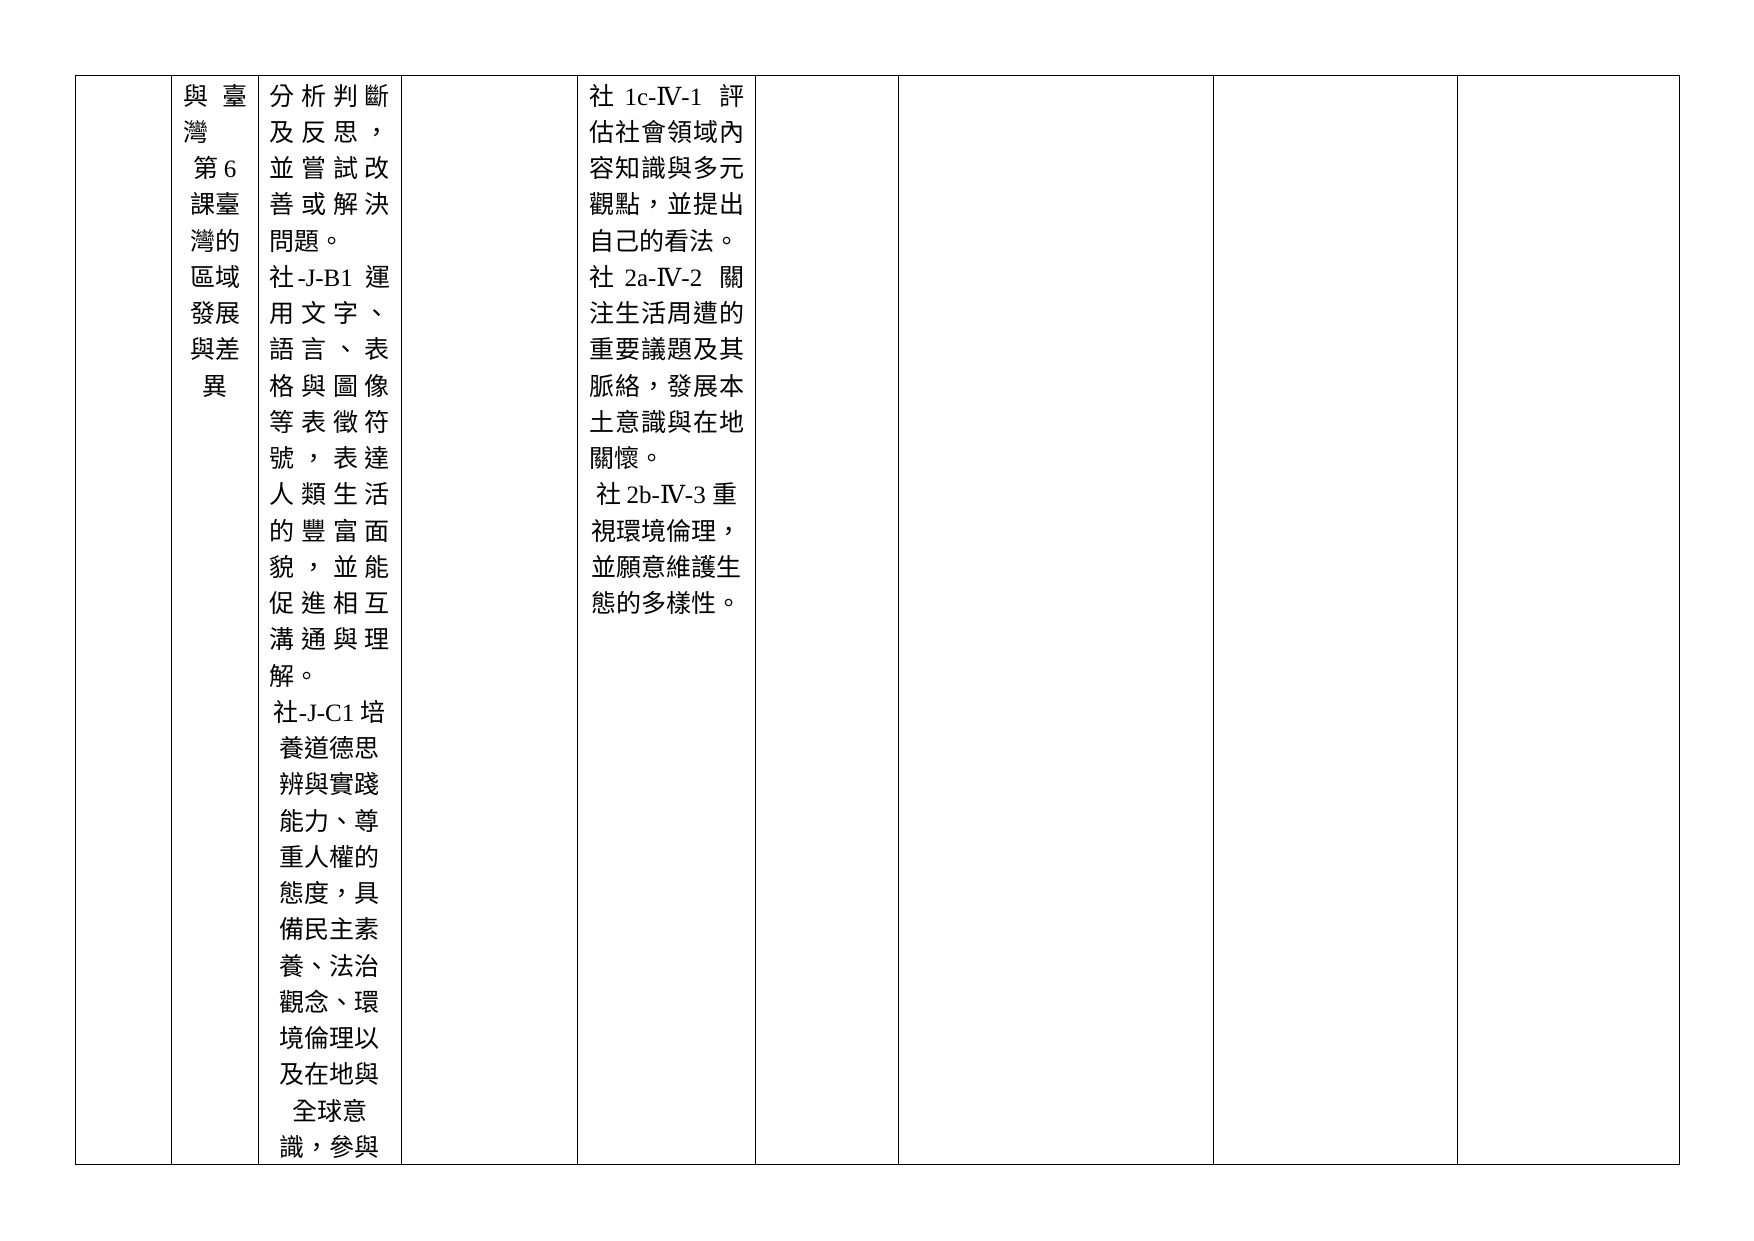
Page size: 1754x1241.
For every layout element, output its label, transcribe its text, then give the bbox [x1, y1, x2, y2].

table_cell [76, 76, 171, 1163]
table_cell 分析判斷及反思，並嘗試改善或解決問題。 社-J-B1 運用文字、語言、表格與圖像等表徵符號，表達人類生活的豐富面貌，並能促進相互溝通與理解。 社-J-C1 培養道德思辨與實踐能力、尊重人權的態度，具備民主素養、法治觀念、環境倫理以及在地與全球意識，參與 [259, 76, 401, 1163]
table_cell [402, 76, 577, 1163]
table_cell [899, 76, 1213, 1163]
table_cell [756, 76, 898, 1163]
table_cell 與臺灣 第6課臺灣的區域發展與差異 [172, 76, 258, 1163]
table_cell [1458, 76, 1679, 1163]
table_cell 社1c-Ⅳ-1 評估社會領域內容知識與多元觀點，並提出自己的看法。 社2a-Ⅳ-2 關注生活周遭的重要議題及其脈絡，發展本土意識與在地關懷。 社2b-Ⅳ-3 重視環境倫理，並願意維護生態的多樣性。 [578, 76, 755, 1163]
table_cell [1214, 76, 1457, 1163]
